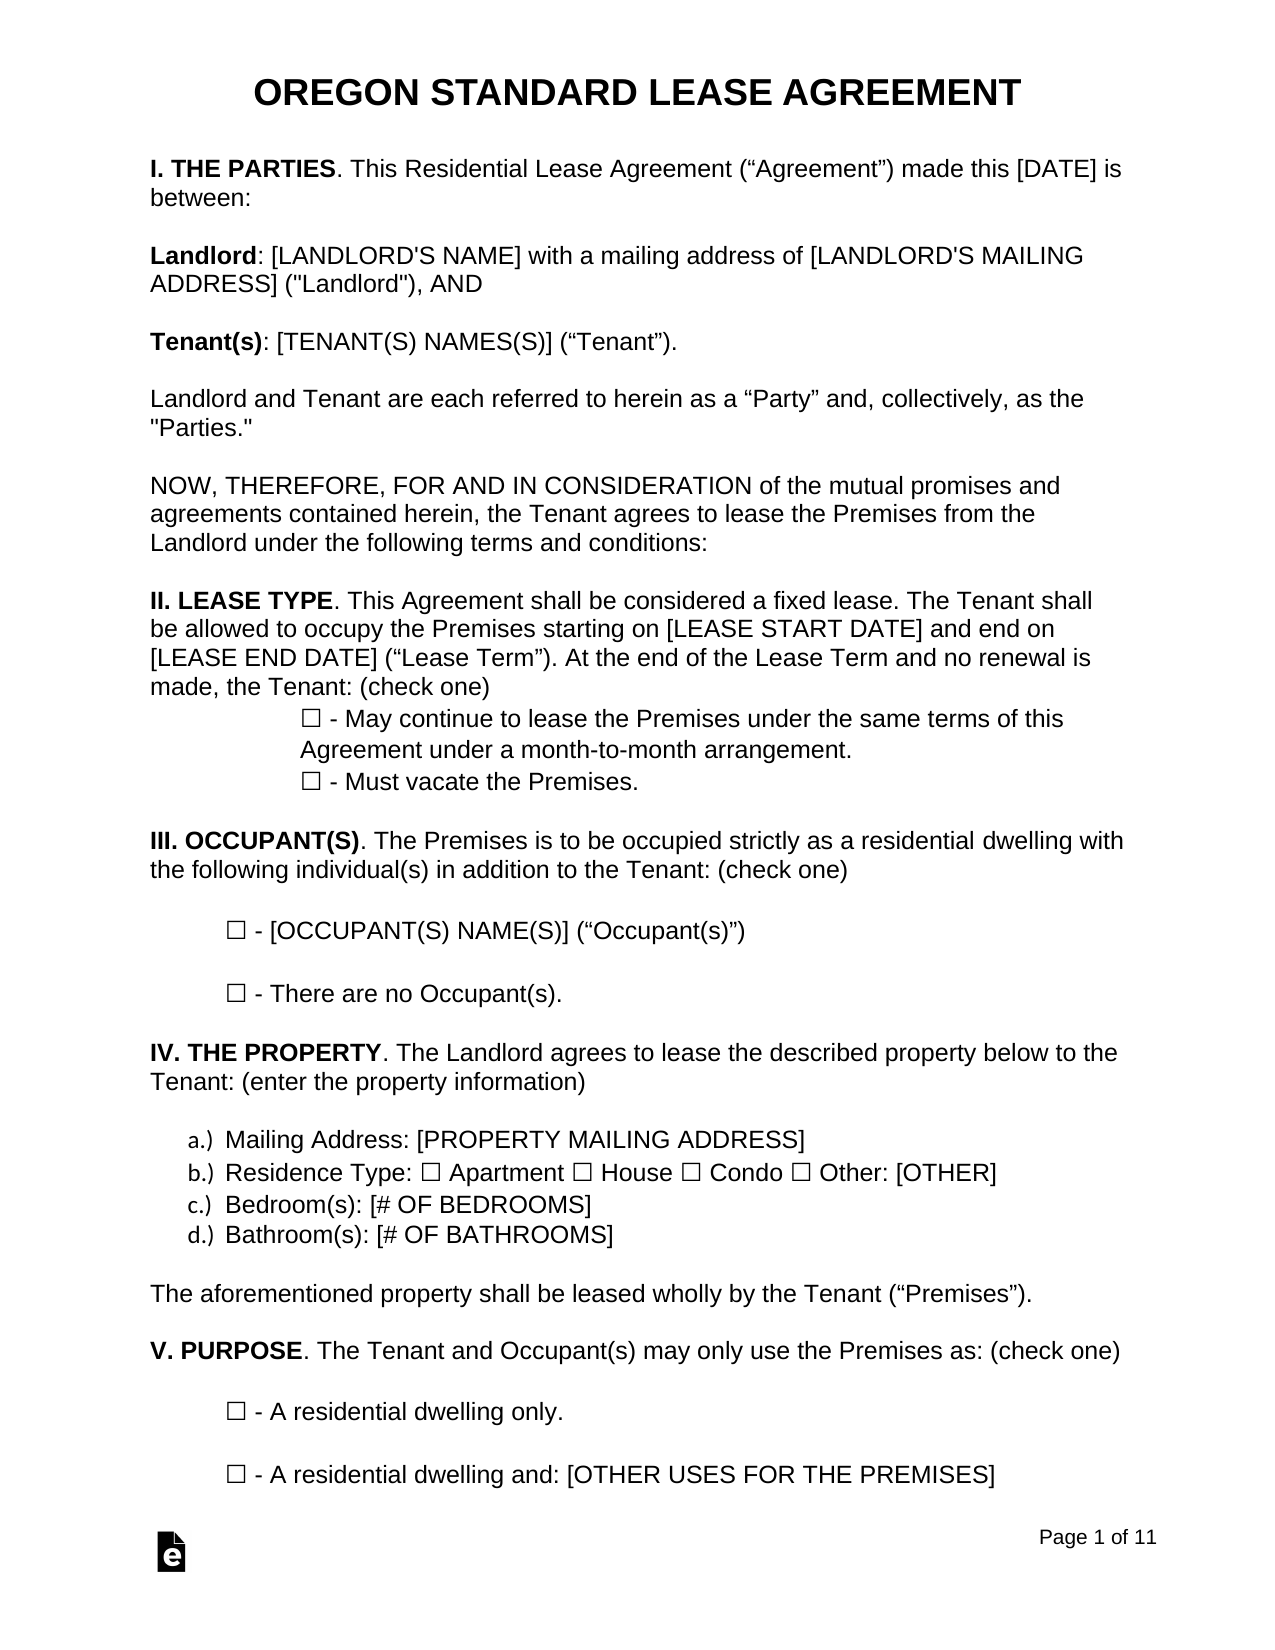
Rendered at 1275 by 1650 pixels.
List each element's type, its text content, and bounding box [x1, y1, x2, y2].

text IV. THE PROPERTY. The Landlord agrees to lease the described property below to the Tenant: (enter the property information) [150, 1038, 1125, 1096]
text V. PURPOSE. The Tenant and Occupant(s) may only use the Premises as: (check one) [150, 1336, 1125, 1365]
text NOW, THEREFORE, FOR AND IN CONSIDERATION of the mutual promises and agreements contained herein, the Tenant agrees to lease the Premises from the Landlord under the following terms and conditions: [150, 471, 1125, 557]
list Bathroom(s): [# OF BATHROOMS] [187, 1219, 1125, 1250]
text ☐ - A residential dwelling only. [225, 1394, 1125, 1428]
text Tenant(s): [TENANT(S) NAMES(S)] (“Tenant”). [150, 327, 1125, 356]
list Bedroom(s): [# OF BEDROOMS] [187, 1189, 1125, 1219]
text II. LEASE TYPE. This Agreement shall be considered a fixed lease. The Tenant shall be allowed to occupy the Premises starting on [LEASE START DATE] and end on [LEASE END DATE] (“Lease Term”). At the end of the Lease Term and no renewal is made, the Tenant: (check one) [150, 586, 1125, 701]
text Landlord: [LANDLORD'S NAME] with a mailing address of [LANDLORD'S MAILING ADDRESS] ("Landlord"), AND [150, 241, 1125, 298]
text The aforementioned property shall be leased wholly by the Tenant (“Premises”). [150, 1279, 1125, 1307]
text III. OCCUPANT(S). The Premises is to be occupied strictly as a residential dwelling with the following individual(s) in addition to the Tenant: (check one) [150, 826, 1125, 884]
text ☐ - Must vacate the Premises. [300, 763, 1125, 797]
list Residence Type: ☐ Apartment ☐ House ☐ Condo ☐ Other: [OTHER] [187, 1155, 1125, 1189]
text ☐ - A residential dwelling and: [OTHER USES FOR THE PREMISES] [225, 1457, 1125, 1491]
subtitle OREGON STANDARD LEASE AGREEMENT [150, 70, 1125, 113]
list Mailing Address: [PROPERTY MAILING ADDRESS] [187, 1124, 1125, 1155]
text ☐ - [OCCUPANT(S) NAME(S)] (“Occupant(s)”) [225, 912, 1125, 947]
text I. THE PARTIES. This Residential Lease Agreement (“Agreement”) made this [DATE] is between: [150, 154, 1125, 212]
text Landlord and Tenant are each referred to herein as a “Party” and, collectively, as the "Parties." [150, 384, 1125, 442]
text ☐ - There are no Occupant(s). [225, 975, 1125, 1009]
text ☐ - May continue to lease the Premises under the same terms of this Agreement under a month-to-month arrangement. [300, 701, 1125, 763]
